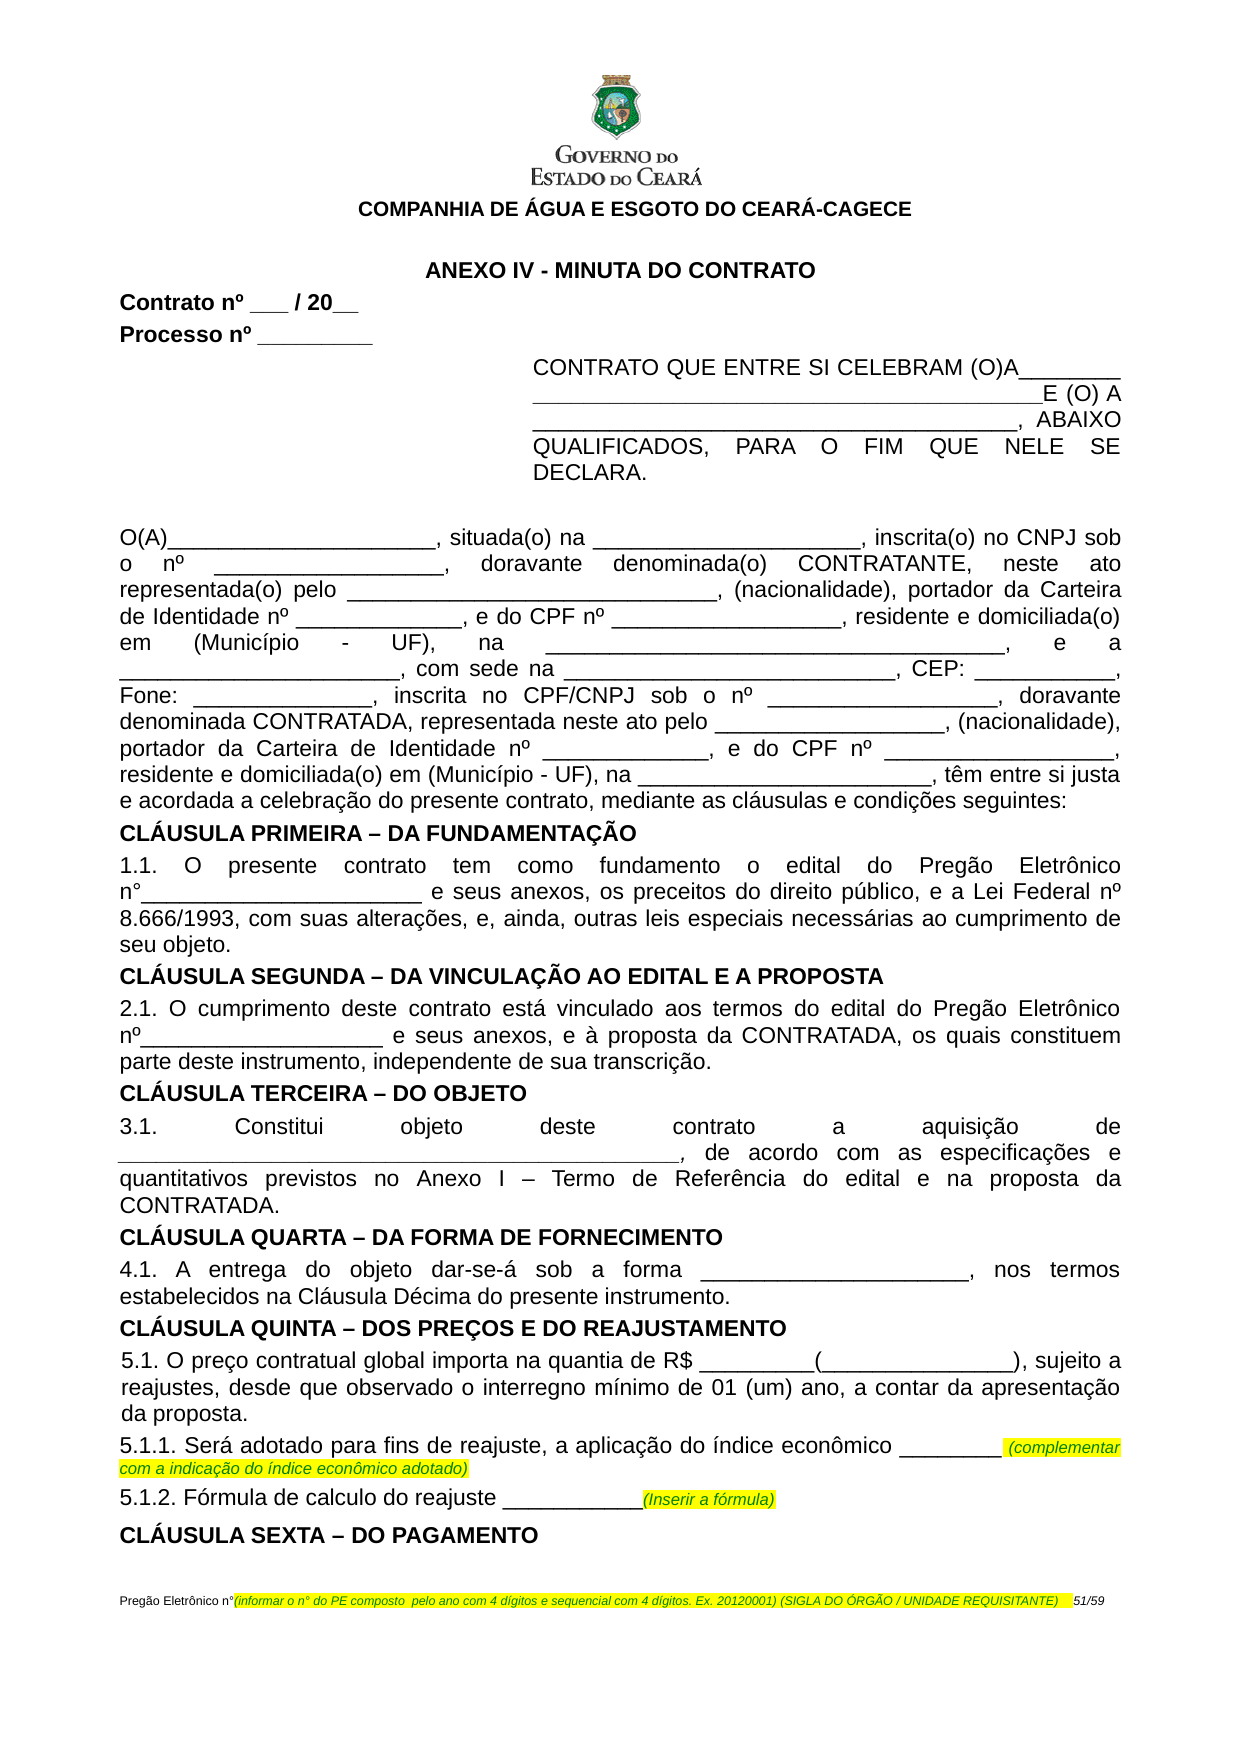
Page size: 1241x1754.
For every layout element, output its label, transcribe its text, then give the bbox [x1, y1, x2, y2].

text O(A)_____________________, situada(o) na _____________________, inscrita(o) no CNPJ sob o nº __________________, doravante denominada(o) CONTRATANTE, neste ato representada(o) pelo _____________________________, (nacionalidade), portador da Carteira de Identidade nº _____________, e do CPF nº __________________, residente e domiciliada(o) em (Município - UF), na ____________________________________, e a ______________________, com sede na __________________________, CEP: ___________, Fone: ______________, inscrita no CPF/CNPJ sob o nº __________________, doravante denominada CONTRATADA, representada neste ato pelo __________________, (nacionalidade), portador da Carteira de Identidade nº _____________, e do CPF nº __________________, residente e domiciliada(o) em (Município - UF), na _______________________, têm entre si justa e acordada a celebração do presente contrato, mediante as cláusulas e condições seguintes: [119, 524, 1121, 813]
text 3.1. Constitui objeto deste contrato a aquisição de ____________________________________________, de acordo com as especificações e quantitativos previstos no Anexo I – Termo de Referência do edital e na proposta da CONTRATADA. [119, 1113, 1121, 1218]
text CLÁUSULA SEGUNDA – DA VINCULAÇÃO AO EDITAL E A PROPOSTA [119, 963, 1121, 989]
text 5.1. O preço contratual global importa na quantia de R$ _________(_______________), sujeito a reajustes, desde que observado o interregno mínimo de 01 (um) ano, a contar da apresentação da proposta. [121, 1347, 1121, 1426]
text 4.1. A entrega do objeto dar-se-á sob a forma _____________________, nos termos estabelecidos na Cláusula Décima do presente instrumento. [119, 1256, 1121, 1309]
text 5.1.1. Será adotado para fins de reajuste, a aplicação do índice econômico ________ (complementar com a indicação do índice econômico adotado) [119, 1432, 1121, 1478]
text Processo nº _________ [119, 321, 1121, 348]
text CLÁUSULA PRIMEIRA – DA FUNDAMENTAÇÃO [119, 819, 1121, 846]
text Contrato nº ___ / 20__ [119, 289, 1121, 315]
text 2.1. O cumprimento deste contrato está vinculado aos termos do edital do Pregão Eletrônico nº___________________ e seus anexos, e à proposta da CONTRATADA, os quais constituem parte deste instrumento, independente de sua transcrição. [119, 995, 1121, 1074]
text 1.1. O presente contrato tem como fundamento o edital do Pregão Eletrônico n°______________________ e seus anexos, os preceitos do direito público, e a Lei Federal nº 8.666/1993, com suas alterações, e, ainda, outras leis especiais necessárias ao cumprimento de seu objeto. [119, 852, 1121, 957]
text CLÁUSULA QUARTA – DA FORMA DE FORNECIMENTO [119, 1224, 1121, 1250]
text CLÁUSULA QUINTA – DOS PREÇOS E DO REAJUSTAMENTO [119, 1315, 1121, 1341]
text 5.1.2. Fórmula de calculo do reajuste ___________(Inserir a fórmula) [119, 1484, 1121, 1510]
text CONTRATO QUE ENTRE SI CELEBRAM (O)A________ ________________________________________E (O) A ______________________________________, ABAIXO QUALIFICADOS, PARA O FIM QUE NELE SE DECLARA. [533, 354, 1121, 485]
text CLÁUSULA SEXTA – DO PAGAMENTO [119, 1522, 1121, 1548]
text CLÁUSULA TERCEIRA – DO OBJETO [119, 1080, 1121, 1107]
text ANEXO IV - MINUTA DO CONTRATO [119, 257, 1121, 283]
